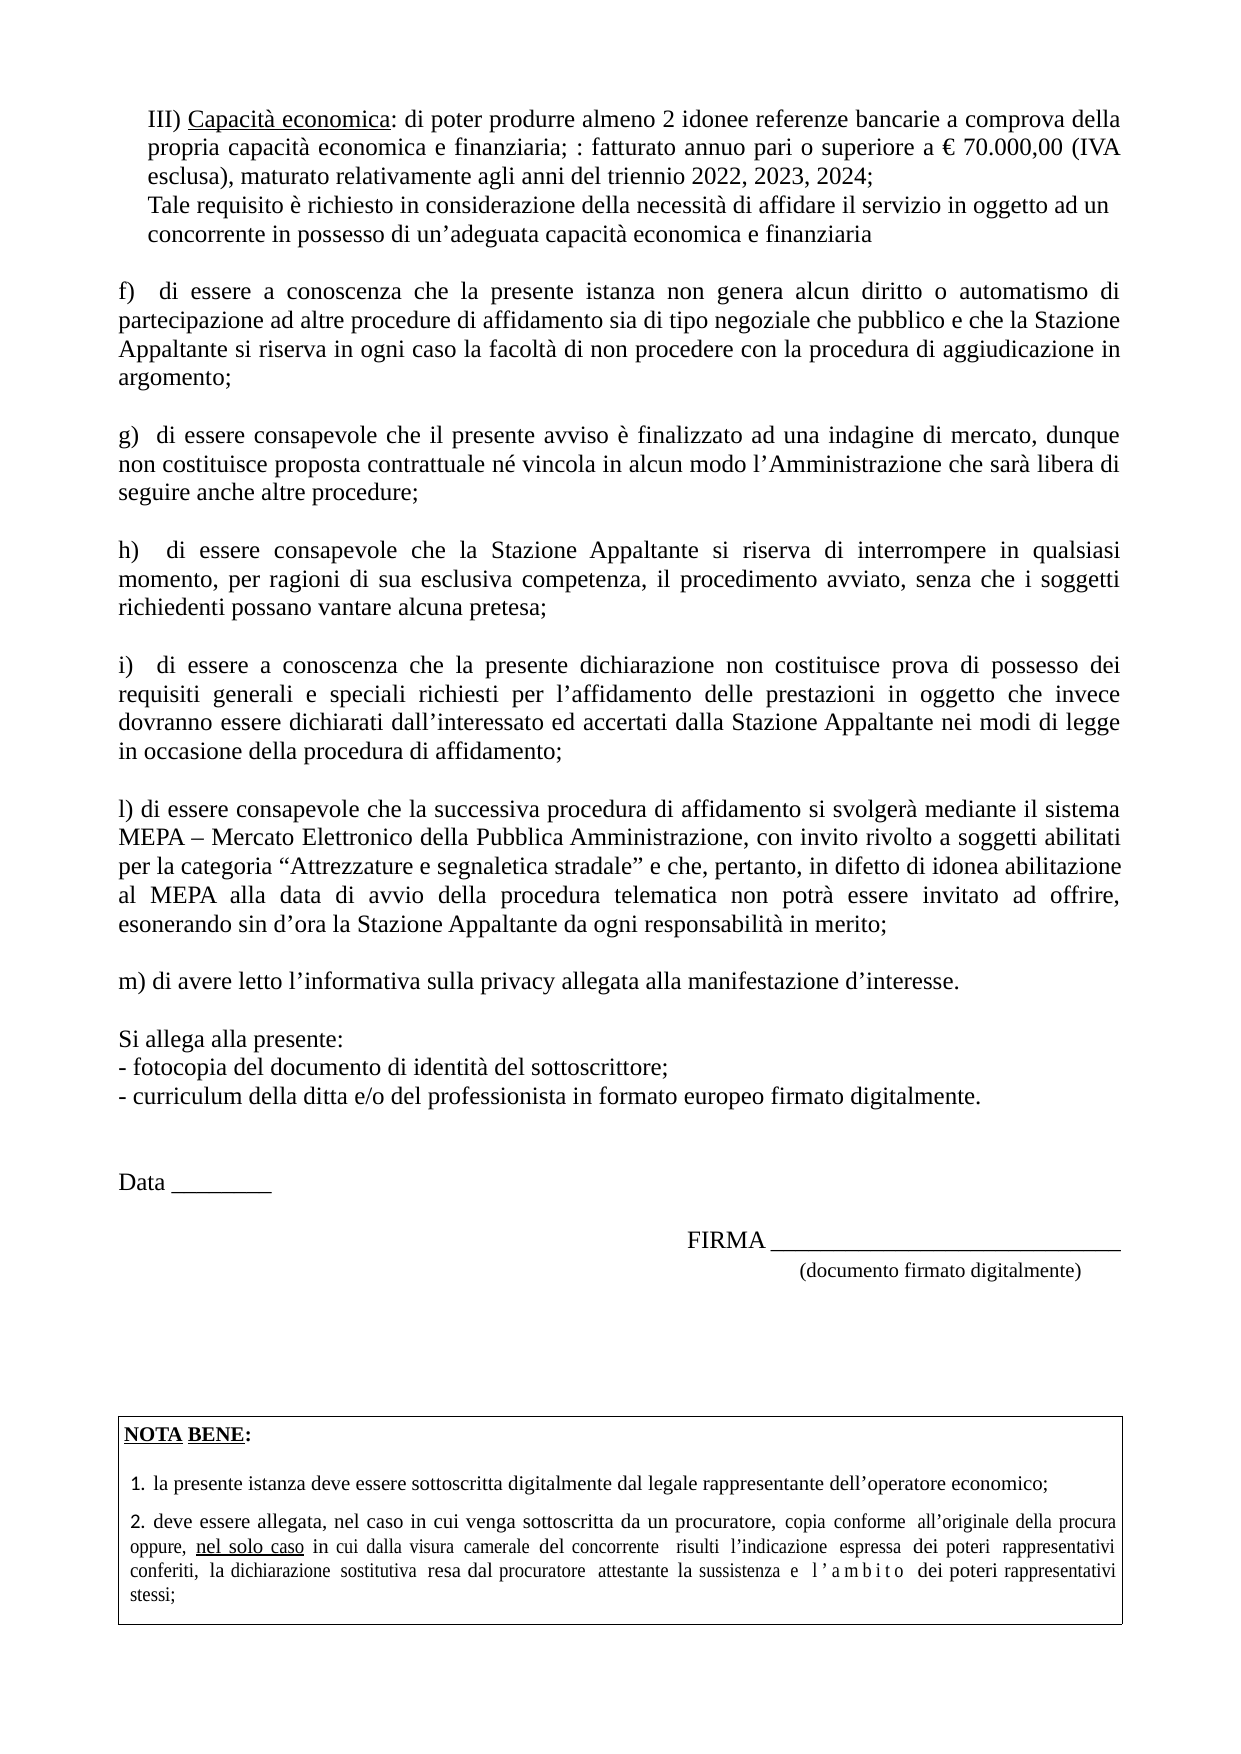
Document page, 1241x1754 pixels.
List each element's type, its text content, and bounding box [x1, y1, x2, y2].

text f) di essere a conoscenza che la presente istanza non genera alcun diritto o automatismo di partecipazione ad altre procedure di affidamento sia di tipo negoziale che pubblico e che la Stazione Appaltante si riserva in ogni caso la facoltà di non procedere con la procedura di aggiudicazione in argomento; [118, 276, 1122, 391]
text FIRMA ____________________________ [118, 1225, 1122, 1254]
text i) di essere a conoscenza che la presente dichiarazione non costituisce prova di possesso dei requisiti generali e speciali richiesti per l’affidamento delle prestazioni in oggetto che invece dovranno essere dichiarati dall’interessato ed accertati dalla Stazione Appaltante nei modi di legge in occasione della procedura di affidamento; [118, 650, 1122, 765]
text l) di essere consapevole che la successiva procedura di affidamento si svolgerà mediante il sistema MEPA – Mercato Elettronico della Pubblica Amministrazione, con invito rivolto a soggetti abilitati per la categoria “Attrezzature e segnaletica stradale” e che, pertanto, in difetto di idonea abilitazione al MEPA alla data di avvio della procedura telematica non potrà essere invitato ad offrire, esonerando sin d’ora la Stazione Appaltante da ogni responsabilità in merito; [118, 794, 1122, 937]
text concorrente in possesso di un’adeguata capacità economica e finanziaria [147, 219, 1122, 247]
text (documento firmato digitalmente) [118, 1254, 1122, 1282]
text m) di avere letto l’informativa sulla privacy allegata alla manifestazione d’interesse. [118, 966, 1122, 995]
text Tale requisito è richiesto in considerazione della necessità di affidare il servizio in oggetto ad un [147, 190, 1122, 219]
text g) di essere consapevole che il presente avviso è finalizzato ad una indagine di mercato, dunque non costituisce proposta contrattuale né vincola in alcun modo l’Amministrazione che sarà libera di seguire anche altre procedure; [118, 420, 1122, 506]
text - curriculum della ditta e/o del professionista in formato europeo firmato digitalmente. [118, 1081, 1122, 1110]
table_header NOTA BENE: la presente istanza deve essere sottoscritta digitalmente dal legale rappresentante dell’operatore economico; deve essere allegata, nel caso in cui venga sottoscritta da un procuratore, copia conforme all’originale della procura oppure, nel solo caso in cui dalla visura camerale del concorrente risulti l’indicazione espressa dei poteri rappresentativi conferiti, la dichiarazione sostitutiva resa dal procuratore attestante la sussistenza e l’ambito dei poteri rappresentativi stessi; La dichiarazione, a pena di nullità, deve essere corredata da fotocopia, non autenticata, di valido documento di identità del sottoscrittore. [119, 1417, 1122, 1624]
text Si allega alla presente: [118, 1024, 1122, 1052]
text III) Capacità economica: di poter produrre almeno 2 idonee referenze bancarie a comprova della propria capacità economica e finanziaria; : fatturato annuo pari o superiore a € 70.000,00 (IVA esclusa), maturato relativamente agli anni del triennio 2022, 2023, 2024; [147, 104, 1122, 190]
text h) di essere consapevole che la Stazione Appaltante si riserva di interrompere in qualsiasi momento, per ragioni di sua esclusiva competenza, il procedimento avviato, senza che i soggetti richiedenti possano vantare alcuna pretesa; [118, 535, 1122, 621]
text - fotocopia del documento di identità del sottoscrittore; [118, 1052, 1122, 1081]
text Data ________ [118, 1167, 1122, 1196]
